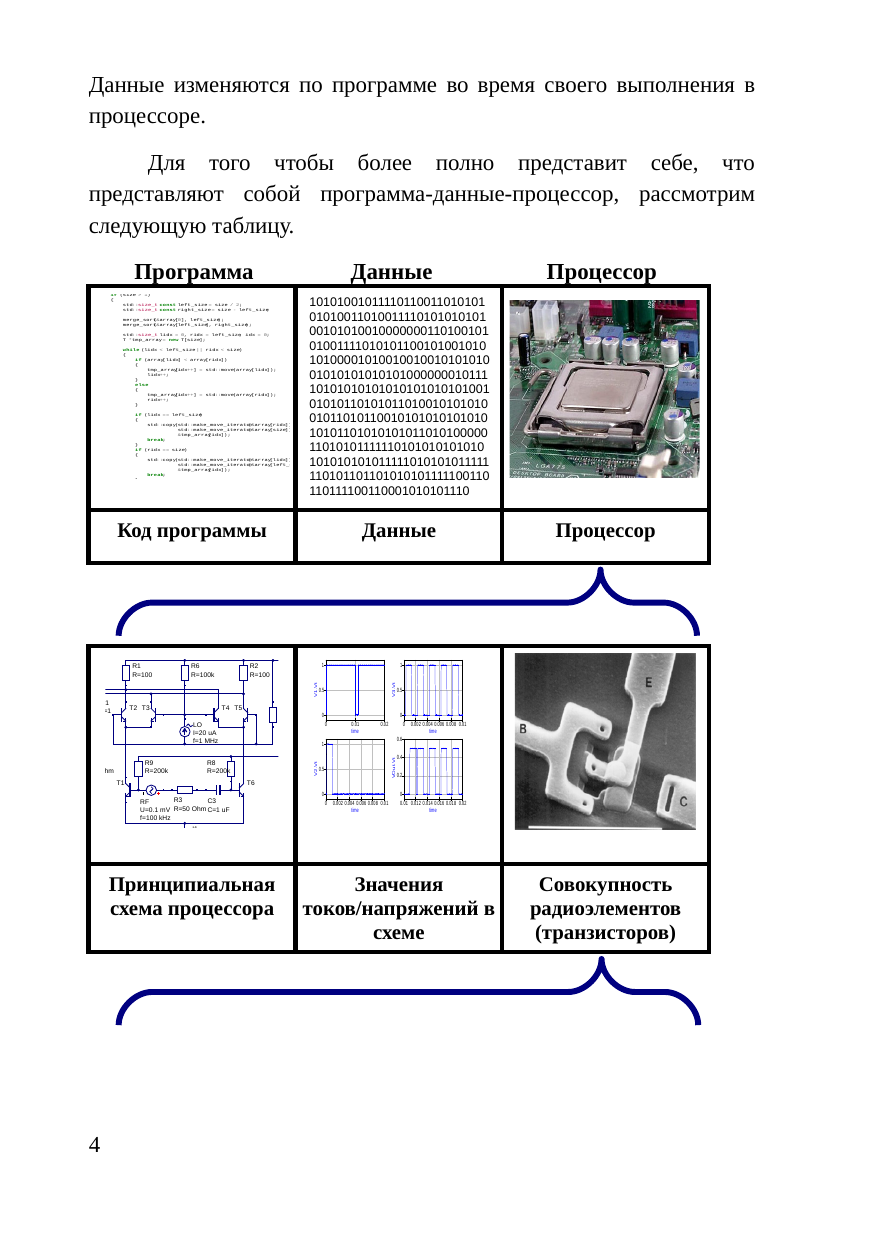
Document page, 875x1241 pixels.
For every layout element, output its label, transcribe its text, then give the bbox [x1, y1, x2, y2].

text Для того чтобы более полно представит себе, что представляют собой программа-данные-процессор, рассмотрим следующую таблицу. [88, 148, 756, 238]
table_cell Совокупность радиоэлементов (транзисторов) [504, 866, 707, 950]
table_cell Данные [298, 512, 500, 561]
table_cell Процессор [504, 512, 707, 561]
table_header [298, 288, 500, 508]
table_header [504, 288, 707, 508]
table_header [91, 288, 293, 508]
table_cell Принципиальная схема процессора [91, 866, 293, 950]
text Программа Данные Процессор [88, 258, 756, 284]
table_header [91, 648, 293, 862]
table_cell Значения токов/напряжений в схеме [298, 866, 500, 950]
table_header [298, 648, 500, 862]
table_header [504, 648, 707, 862]
table_cell Код программы [91, 512, 293, 561]
picture [514, 653, 696, 830]
picture [509, 300, 700, 478]
text Данные изменяются по программе во время своего выполнения в процессоре. [88, 71, 756, 129]
